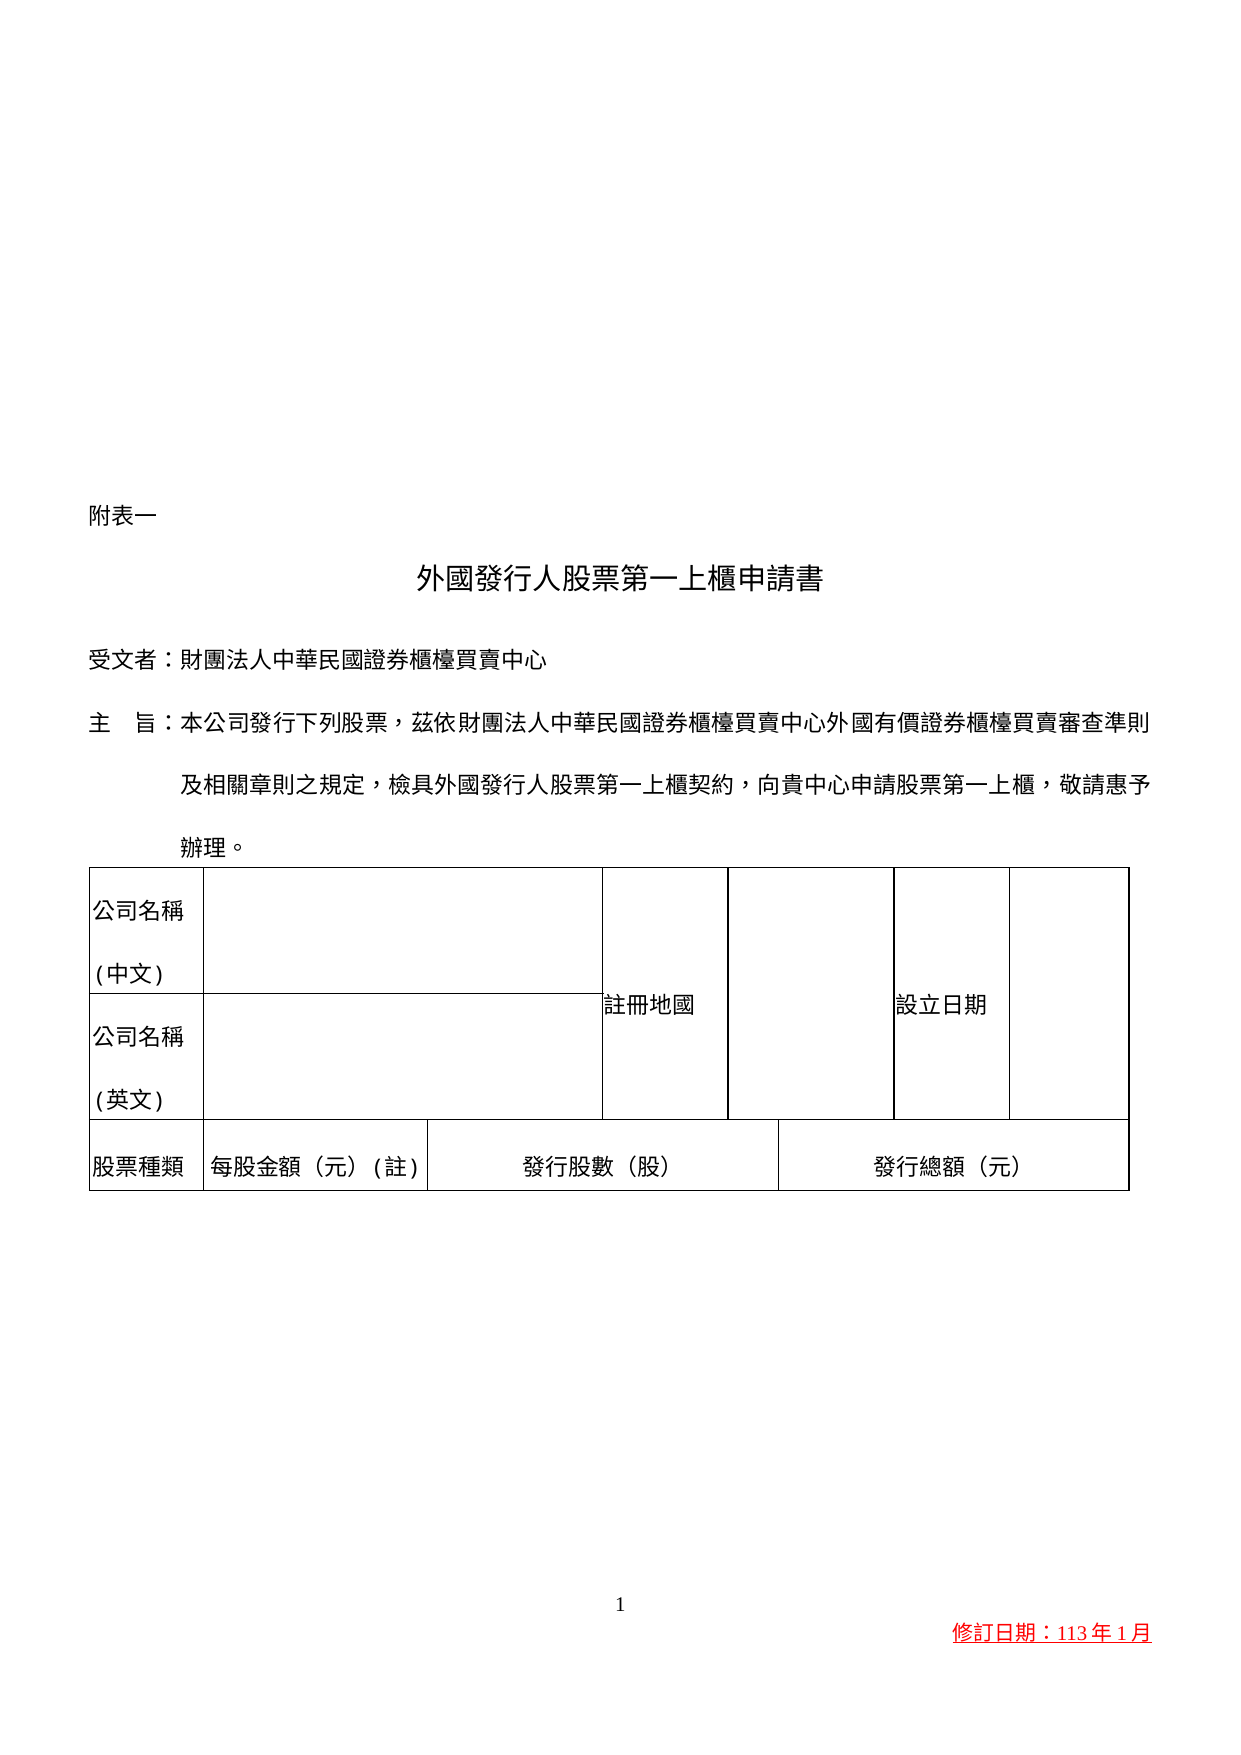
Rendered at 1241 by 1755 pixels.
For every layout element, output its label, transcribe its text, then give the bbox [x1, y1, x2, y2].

table_header [204, 868, 602, 993]
table_cell 每股金額（元）(註) [204, 1120, 427, 1190]
table_cell 公司名稱 (英文) [90, 994, 203, 1119]
table_cell 發行股數（股） [428, 1120, 778, 1190]
table_header 公司名稱 (中文) [90, 868, 203, 993]
table_header [1010, 868, 1128, 1119]
table_cell 發行總額（元） [779, 1120, 1128, 1190]
table_header 註冊地國 [603, 868, 727, 1119]
text 受文者：財團法人中華民國證券櫃檯買賣中心 [89, 617, 1152, 679]
table_header [729, 868, 893, 1119]
text 附表一 [89, 472, 1152, 535]
table_cell [204, 994, 602, 1119]
table_header 設立日期 [895, 868, 1009, 1119]
text 主 旨：本公司發行下列股票，茲依財團法人中華民國證券櫃檯買賣中心外國有價證券櫃檯買賣審查準則及相關章則之規定，檢具外國發行人股票第一上櫃契約，向貴中心申請股票第一上櫃，敬請惠予辦理。 [89, 679, 1152, 867]
text 外國發行人股票第一上櫃申請書 [89, 535, 1152, 597]
table_cell 股票種類 [90, 1120, 203, 1190]
